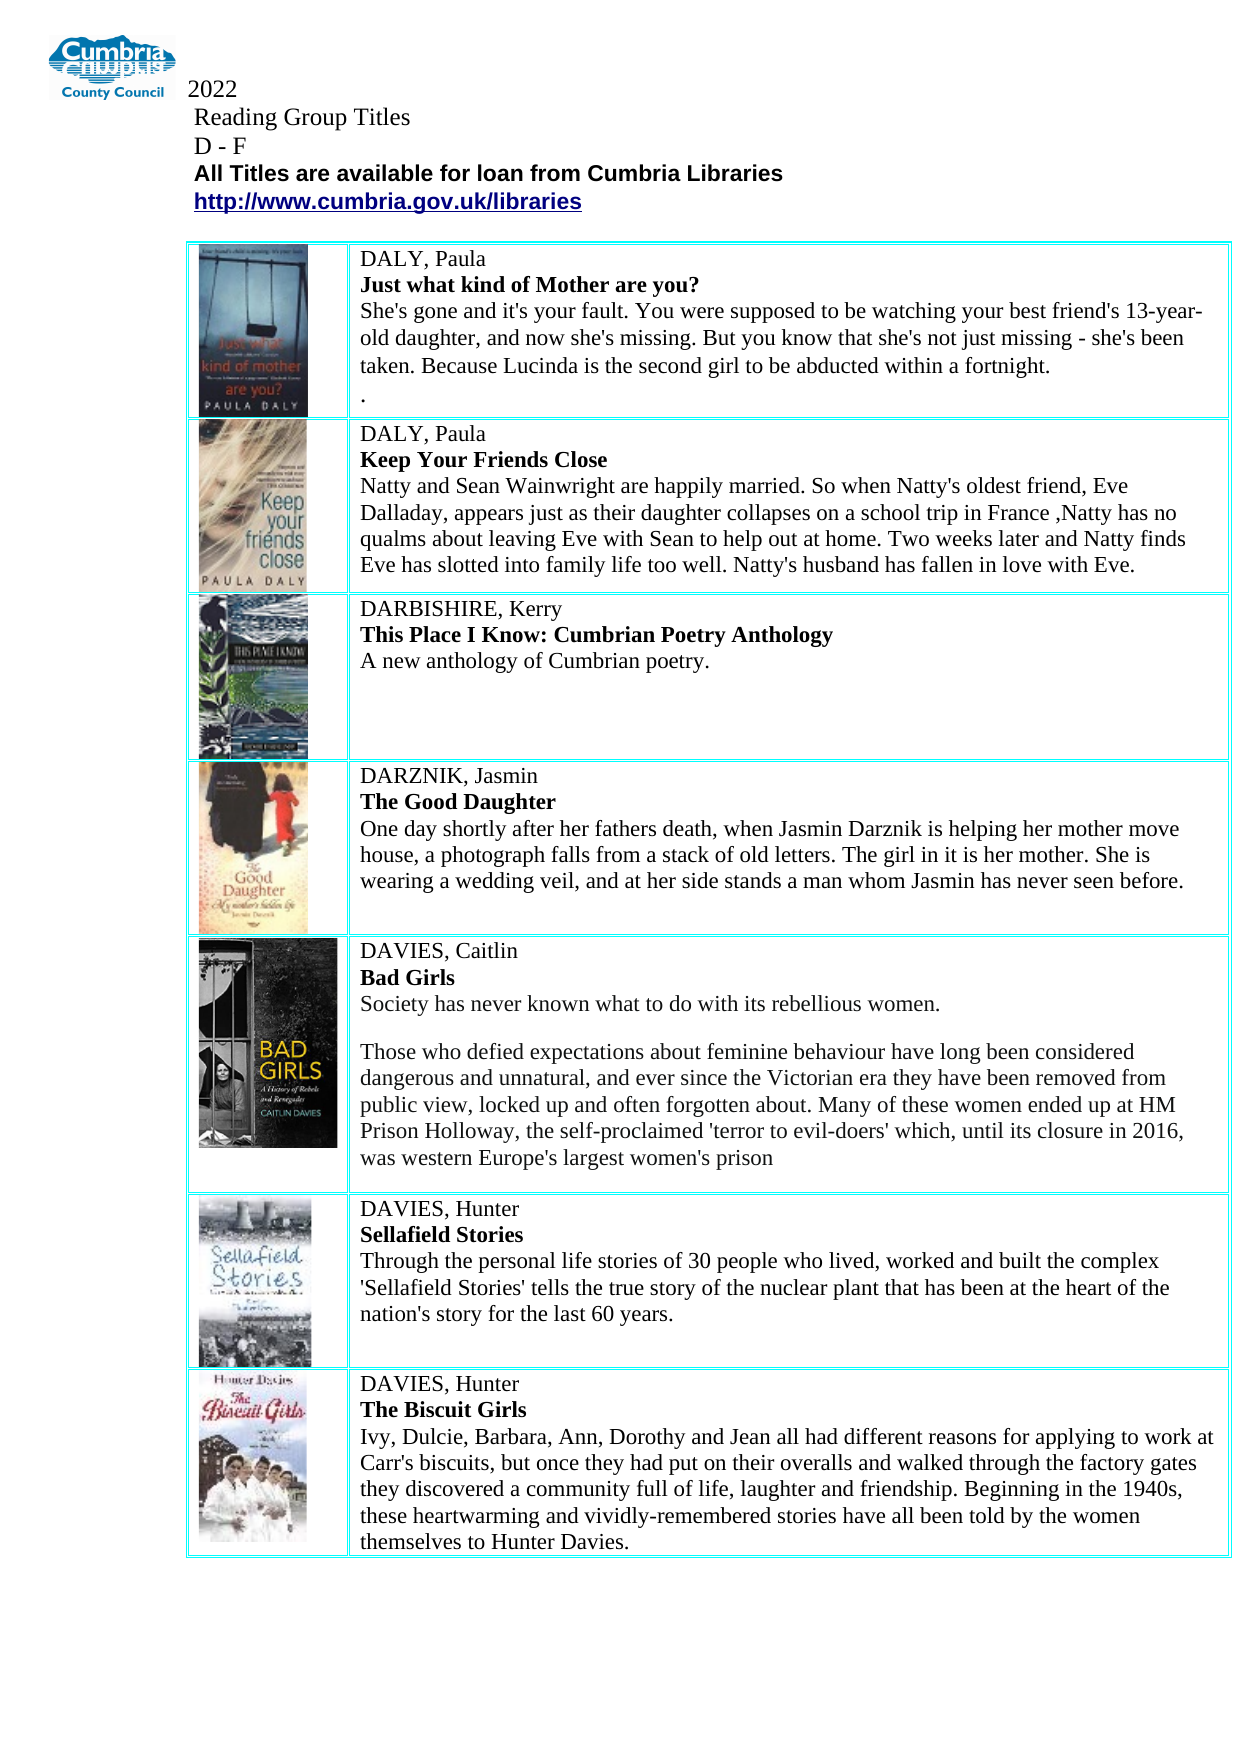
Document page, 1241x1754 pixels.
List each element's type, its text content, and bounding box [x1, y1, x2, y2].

table_cell DAVIES, Hunter The Biscuit Girls Ivy, Dulcie, Barbara, Ann, Dorothy and Jean all had different reasons for applying to work at Carr's biscuits, but once they had put on their overalls and walked through the factory gates they discovered a community full of life, laughter and friendship. Beginning in the 1940s, these heartwarming and vividly-remembered stories have all been told by the women themselves to Hunter Davies. [350, 1370, 1228, 1554]
table_cell [189, 420, 198, 592]
table_cell [189, 1195, 198, 1367]
table_header [308, 245, 347, 417]
table_header DALY, Paula Just what kind of Mother are you? She's gone and it's your fault. You were supposed to be watching your best friend's 13-year-old daughter, and now she's missing. But you know that she's not just missing - she's been taken. Because Lucinda is the second girl to be abducted within a fortnight. . [350, 245, 1228, 417]
table_cell [189, 595, 198, 759]
table_header [189, 245, 198, 417]
table_cell [189, 1370, 347, 1554]
table_cell [189, 937, 347, 1192]
table_cell [308, 595, 347, 759]
table_cell DARZNIK, Jasmin The Good Daughter One day shortly after her fathers death, when Jasmin Darznik is helping her mother move house, a photograph falls from a stack of old letters. The girl in it is her mother. She is wearing a wedding veil, and at her side stands a man whom Jasmin has never seen before. [350, 762, 1228, 934]
table_cell [307, 420, 347, 592]
table_cell [189, 762, 198, 934]
table_cell [312, 1195, 347, 1367]
table_cell [308, 762, 347, 934]
table_cell DARBISHIRE, Kerry This Place I Know: Cumbrian Poetry Anthology A new anthology of Cumbrian poetry. [350, 595, 1228, 759]
table_cell DAVIES, Hunter Sellafield Stories Through the personal life stories of 30 people who lived, worked and built the complex 'Sellafield Stories' tells the true story of the nuclear plant that has been at the heart of the nation's story for the last 60 years. [350, 1195, 1228, 1367]
table_cell DAVIES, Caitlin Bad Girls Society has never known what to do with its rebellious women. Those who defied expectations about feminine behaviour have long been considered dangerous and unnatural, and ever since the Victorian era they have been removed from public view, locked up and often forgotten about. Many of these women ended up at HM Prison Holloway, the self-proclaimed 'terror to evil-doers' which, until its closure in 2016, was western Europe's largest women's prison [350, 937, 1228, 1192]
table_cell DALY, Paula Keep Your Friends Close Natty and Sean Wainwright are happily married. So when Natty's oldest friend, Eve Dalladay, appears just as their daughter collapses on a school trip in France ,Natty has no qualms about leaving Eve with Sean to help out at home. Two weeks later and Natty finds Eve has slotted into family life too well. Natty's husband has fallen in love with Eve. [350, 420, 1228, 592]
